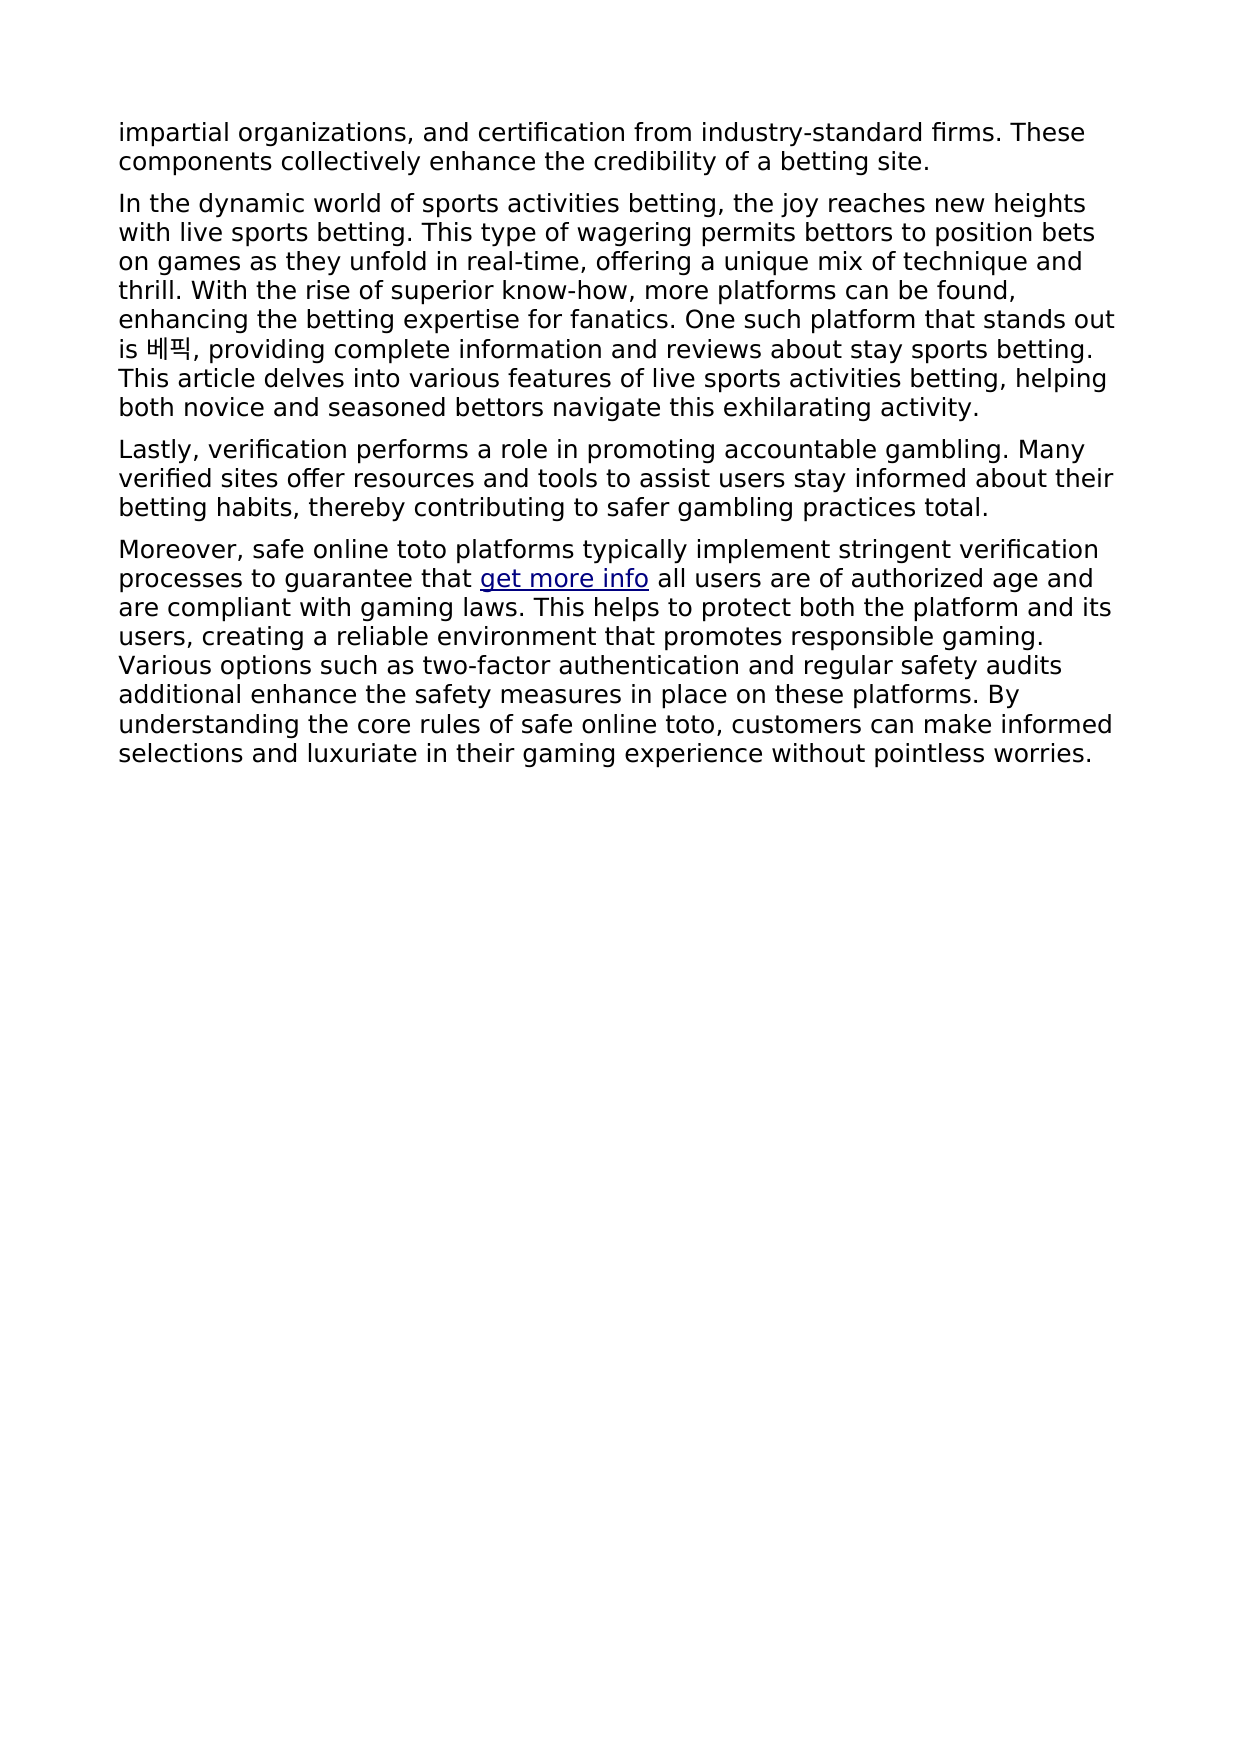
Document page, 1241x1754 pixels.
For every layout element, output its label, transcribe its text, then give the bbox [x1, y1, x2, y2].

text In the dynamic world of sports activities betting, the joy reaches new heights with live sports betting. This type of wagering permits bettors to position bets on games as they unfold in real-time, offering a unique mix of technique and thrill. With the rise of superior know-how, more platforms can be found, enhancing the betting expertise for fanatics. One such platform that stands out is 베픽, providing complete information and reviews about stay sports betting. This article delves into various features of live sports activities betting, helping both novice and seasoned bettors navigate this exhilarating activity. [118, 189, 1122, 422]
text Lastly, verification performs a role in promoting accountable gambling. Many verified sites offer resources and tools to assist users stay informed about their betting habits, thereby contributing to safer gambling practices total. [118, 435, 1122, 522]
text Moreover, safe online toto platforms typically implement stringent verification processes to guarantee that get more info all users are of authorized age and are compliant with gaming laws. This helps to protect both the platform and its users, creating a reliable environment that promotes responsible gaming. Various options such as two-factor authentication and regular safety audits additional enhance the safety measures in place on these platforms. By understanding the core rules of safe online toto, customers can make informed selections and luxuriate in their gaming experience without pointless worries. [118, 535, 1122, 768]
text impartial organizations, and certification from industry-standard firms. These components collectively enhance the credibility of a betting site. [118, 118, 1122, 176]
